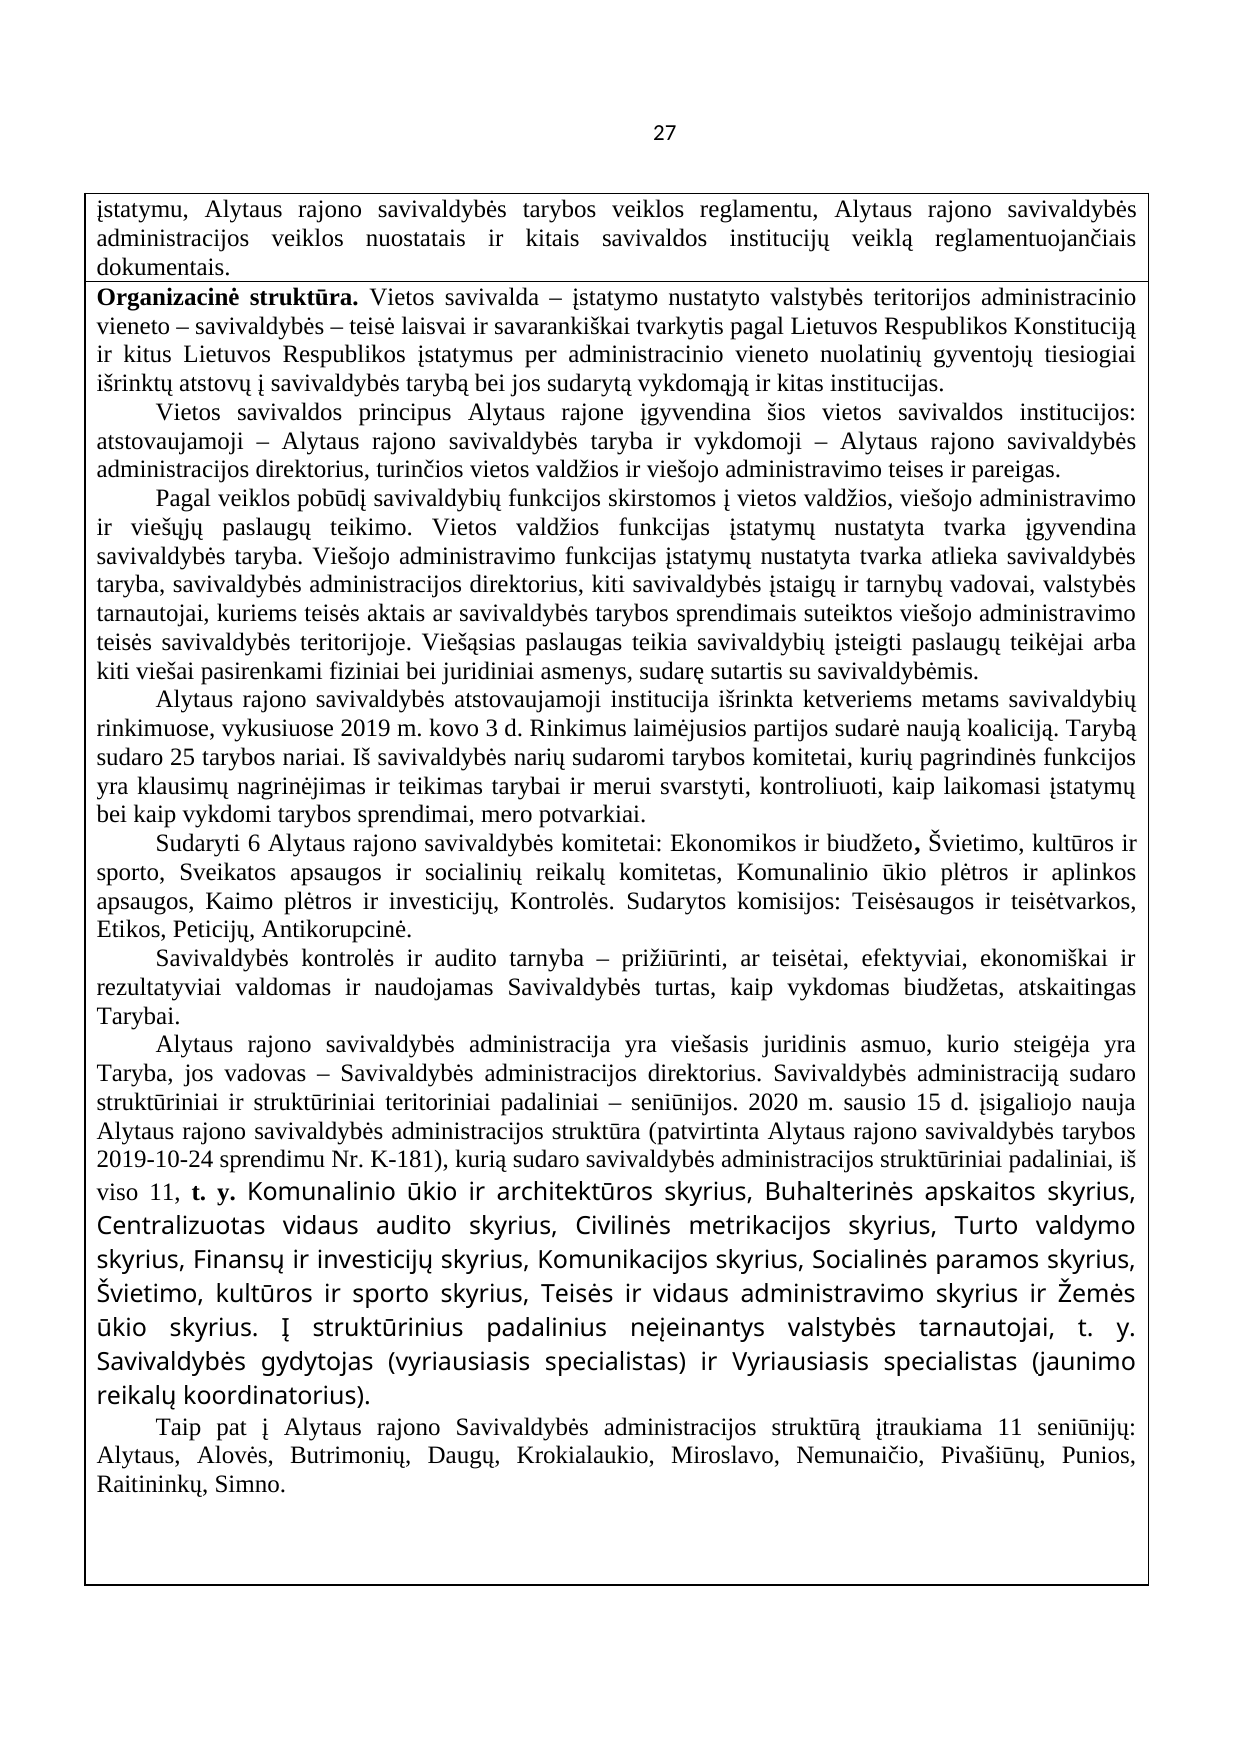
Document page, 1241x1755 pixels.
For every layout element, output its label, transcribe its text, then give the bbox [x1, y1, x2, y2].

table_cell [1149, 281, 1154, 1584]
table_cell [1149, 193, 1154, 281]
table_cell Organizacinė struktūra. Vietos savivalda – įstatymo nustatyto valstybės teritorijos administracinio vieneto – savivaldybės – teisė laisvai ir savarankiškai tvarkytis pagal Lietuvos Respublikos Konstituciją ir kitus Lietuvos Respublikos įstatymus per administracinio vieneto nuolatinių gyventojų tiesiogiai išrinktų atstovų į savivaldybės tarybą bei jos sudarytą vykdomąją ir kitas institucijas. Vietos savivaldos principus Alytaus rajone įgyvendina šios vietos savivaldos institucijos: atstovaujamoji – Alytaus rajono savivaldybės taryba ir vykdomoji – Alytaus rajono savivaldybės administracijos direktorius, turinčios vietos valdžios ir viešojo administravimo teises ir pareigas. Pagal veiklos pobūdį savivaldybių funkcijos skirstomos į vietos valdžios, viešojo administravimo ir viešųjų paslaugų teikimo. Vietos valdžios funkcijas įstatymų nustatyta tvarka įgyvendina savivaldybės taryba. Viešojo administravimo funkcijas įstatymų nustatyta tvarka atlieka savivaldybės taryba, savivaldybės administracijos direktorius, kiti savivaldybės įstaigų ir tarnybų vadovai, valstybės tarnautojai, kuriems teisės aktais ar savivaldybės tarybos sprendimais suteiktos viešojo administravimo teisės savivaldybės teritorijoje. Viešąsias paslaugas teikia savivaldybių įsteigti paslaugų teikėjai arba kiti viešai pasirenkami fiziniai bei juridiniai asmenys, sudarę sutartis su savivaldybėmis. Alytaus rajono savivaldybės atstovaujamoji institucija išrinkta ketveriems metams savivaldybių rinkimuose, vykusiuose 2019 m. kovo 3 d. Rinkimus laimėjusios partijos sudarė naują koaliciją. Tarybą sudaro 25 tarybos nariai. Iš savivaldybės narių sudaromi tarybos komitetai, kurių pagrindinės funkcijos yra klausimų nagrinėjimas ir teikimas tarybai ir merui svarstyti, kontroliuoti, kaip laikomasi įstatymų bei kaip vykdomi tarybos sprendimai, mero potvarkiai. Sudaryti 6 Alytaus rajono savivaldybės komitetai: Ekonomikos ir biudžeto, Švietimo, kultūros ir sporto, Sveikatos apsaugos ir socialinių reikalų komitetas, Komunalinio ūkio plėtros ir aplinkos apsaugos, Kaimo plėtros ir investicijų, Kontrolės. Sudarytos komisijos: Teisėsaugos ir teisėtvarkos, Etikos, Peticijų, Antikorupcinė. Savivaldybės kontrolės ir audito tarnyba – prižiūrinti, ar teisėtai, efektyviai, ekonomiškai ir rezultatyviai valdomas ir naudojamas Savivaldybės turtas, kaip vykdomas biudžetas, atskaitingas Tarybai. Alytaus rajono savivaldybės administracija yra viešasis juridinis asmuo, kurio steigėja yra Taryba, jos vadovas – Savivaldybės administracijos direktorius. Savivaldybės administraciją sudaro struktūriniai ir struktūriniai teritoriniai padaliniai – seniūnijos. 2020 m. sausio 15 d. įsigaliojo nauja Alytaus rajono savivaldybės administracijos struktūra (patvirtinta Alytaus rajono savivaldybės tarybos 2019-10-24 sprendimu Nr. K-181), kurią sudaro savivaldybės administracijos struktūriniai padaliniai, iš viso 11, t. y. Komunalinio ūkio ir architektūros skyrius, Buhalterinės apskaitos skyrius, Centralizuotas vidaus audito skyrius, Civilinės metrikacijos skyrius, Turto valdymo skyrius, Finansų ir investicijų skyrius, Komunikacijos skyrius, Socialinės paramos skyrius, Švietimo, kultūros ir sporto skyrius, Teisės ir vidaus administravimo skyrius ir Žemės ūkio skyrius. Į struktūrinius padalinius neįeinantys valstybės tarnautojai, t. y. Savivaldybės gydytojas (vyriausiasis specialistas) ir Vyriausiasis specialistas (jaunimo reikalų koordinatorius). Taip pat į Alytaus rajono Savivaldybės administracijos struktūrą įtraukiama 11 seniūnijų: Alytaus, Alovės, Butrimonių, Daugų, Krokialaukio, Miroslavo, Nemunaičio, Pivašiūnų, Punios, Raitininkų, Simno. 14 pav. Alytaus rajono savivaldybės administracijos struktūra [86, 282, 1148, 1584]
table_cell įstatymu, Alytaus rajono savivaldybės tarybos veiklos reglamentu, Alytaus rajono savivaldybės administracijos veiklos nuostatais ir kitais savivaldos institucijų veiklą reglamentuojančiais dokumentais. [86, 194, 1148, 281]
